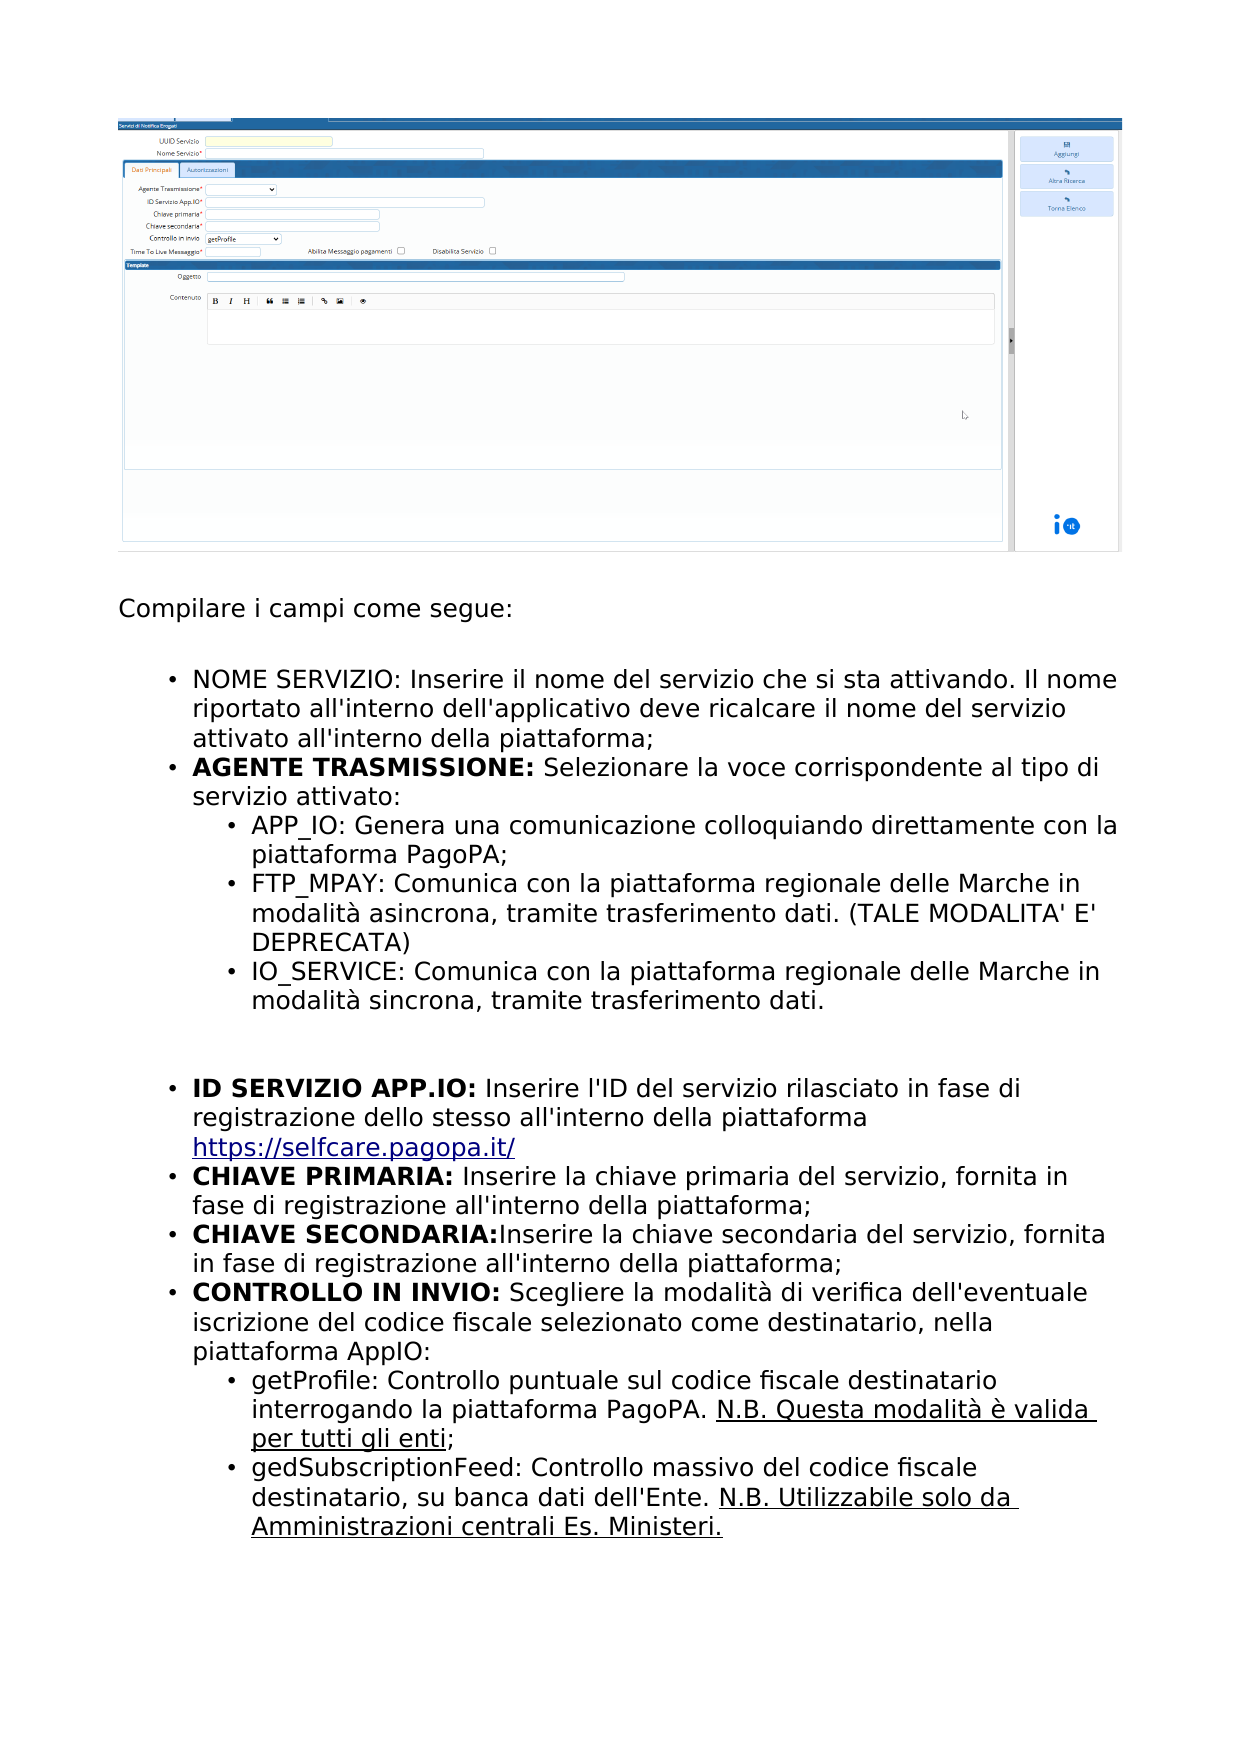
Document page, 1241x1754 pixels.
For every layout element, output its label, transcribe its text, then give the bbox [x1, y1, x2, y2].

list NOME SERVIZIO: Inserire il nome del servizio che si sta attivando. Il nome riportato all'interno dell'applicativo deve ricalcare il nome del servizio attivato all'interno della piattaforma; [177, 666, 1122, 753]
picture [118, 118, 1123, 553]
list ID SERVIZIO APP.IO: Inserire l'ID del servizio rilasciato in fase di registrazione dello stesso all'interno della piattaforma https://selfcare.pagopa.it/ [177, 1074, 1122, 1162]
list APP_IO: Genera una comunicazione colloquiando direttamente con la piattaforma PagoPA; [236, 811, 1122, 870]
list CONTROLLO IN INVIO: Scegliere la modalità di verifica dell'eventuale iscrizione del codice fiscale selezionato come destinatario, nella piattaforma AppIO: [177, 1279, 1122, 1366]
list getProfile: Controllo puntuale sul codice fiscale destinatario interrogando la piattaforma PagoPA. N.B. Questa modalità è valida per tutti gli enti; [236, 1366, 1122, 1454]
list CHIAVE PRIMARIA: Inserire la chiave primaria del servizio, fornita in fase di registrazione all'interno della piattaforma; [177, 1162, 1122, 1220]
list IO_SERVICE: Comunica con la piattaforma regionale delle Marche in modalità sincrona, tramite trasferimento dati. [236, 957, 1122, 1016]
list AGENTE TRASMISSIONE: Selezionare la voce corrispondente al tipo di servizio attivato: [177, 753, 1122, 811]
list gedSubscriptionFeed: Controllo massivo del codice fiscale destinatario, su banca dati dell'Ente. N.B. Utilizzabile solo da Amministrazioni centrali Es. Ministeri. [236, 1454, 1122, 1541]
text Compilare i campi come segue: [118, 594, 1122, 623]
list CHIAVE SECONDARIA:Inserire la chiave secondaria del servizio, fornita in fase di registrazione all'interno della piattaforma; [177, 1220, 1122, 1279]
list FTP_MPAY: Comunica con la piattaforma regionale delle Marche in modalità asincrona, tramite trasferimento dati. (TALE MODALITA' E' DEPRECATA) [236, 870, 1122, 957]
